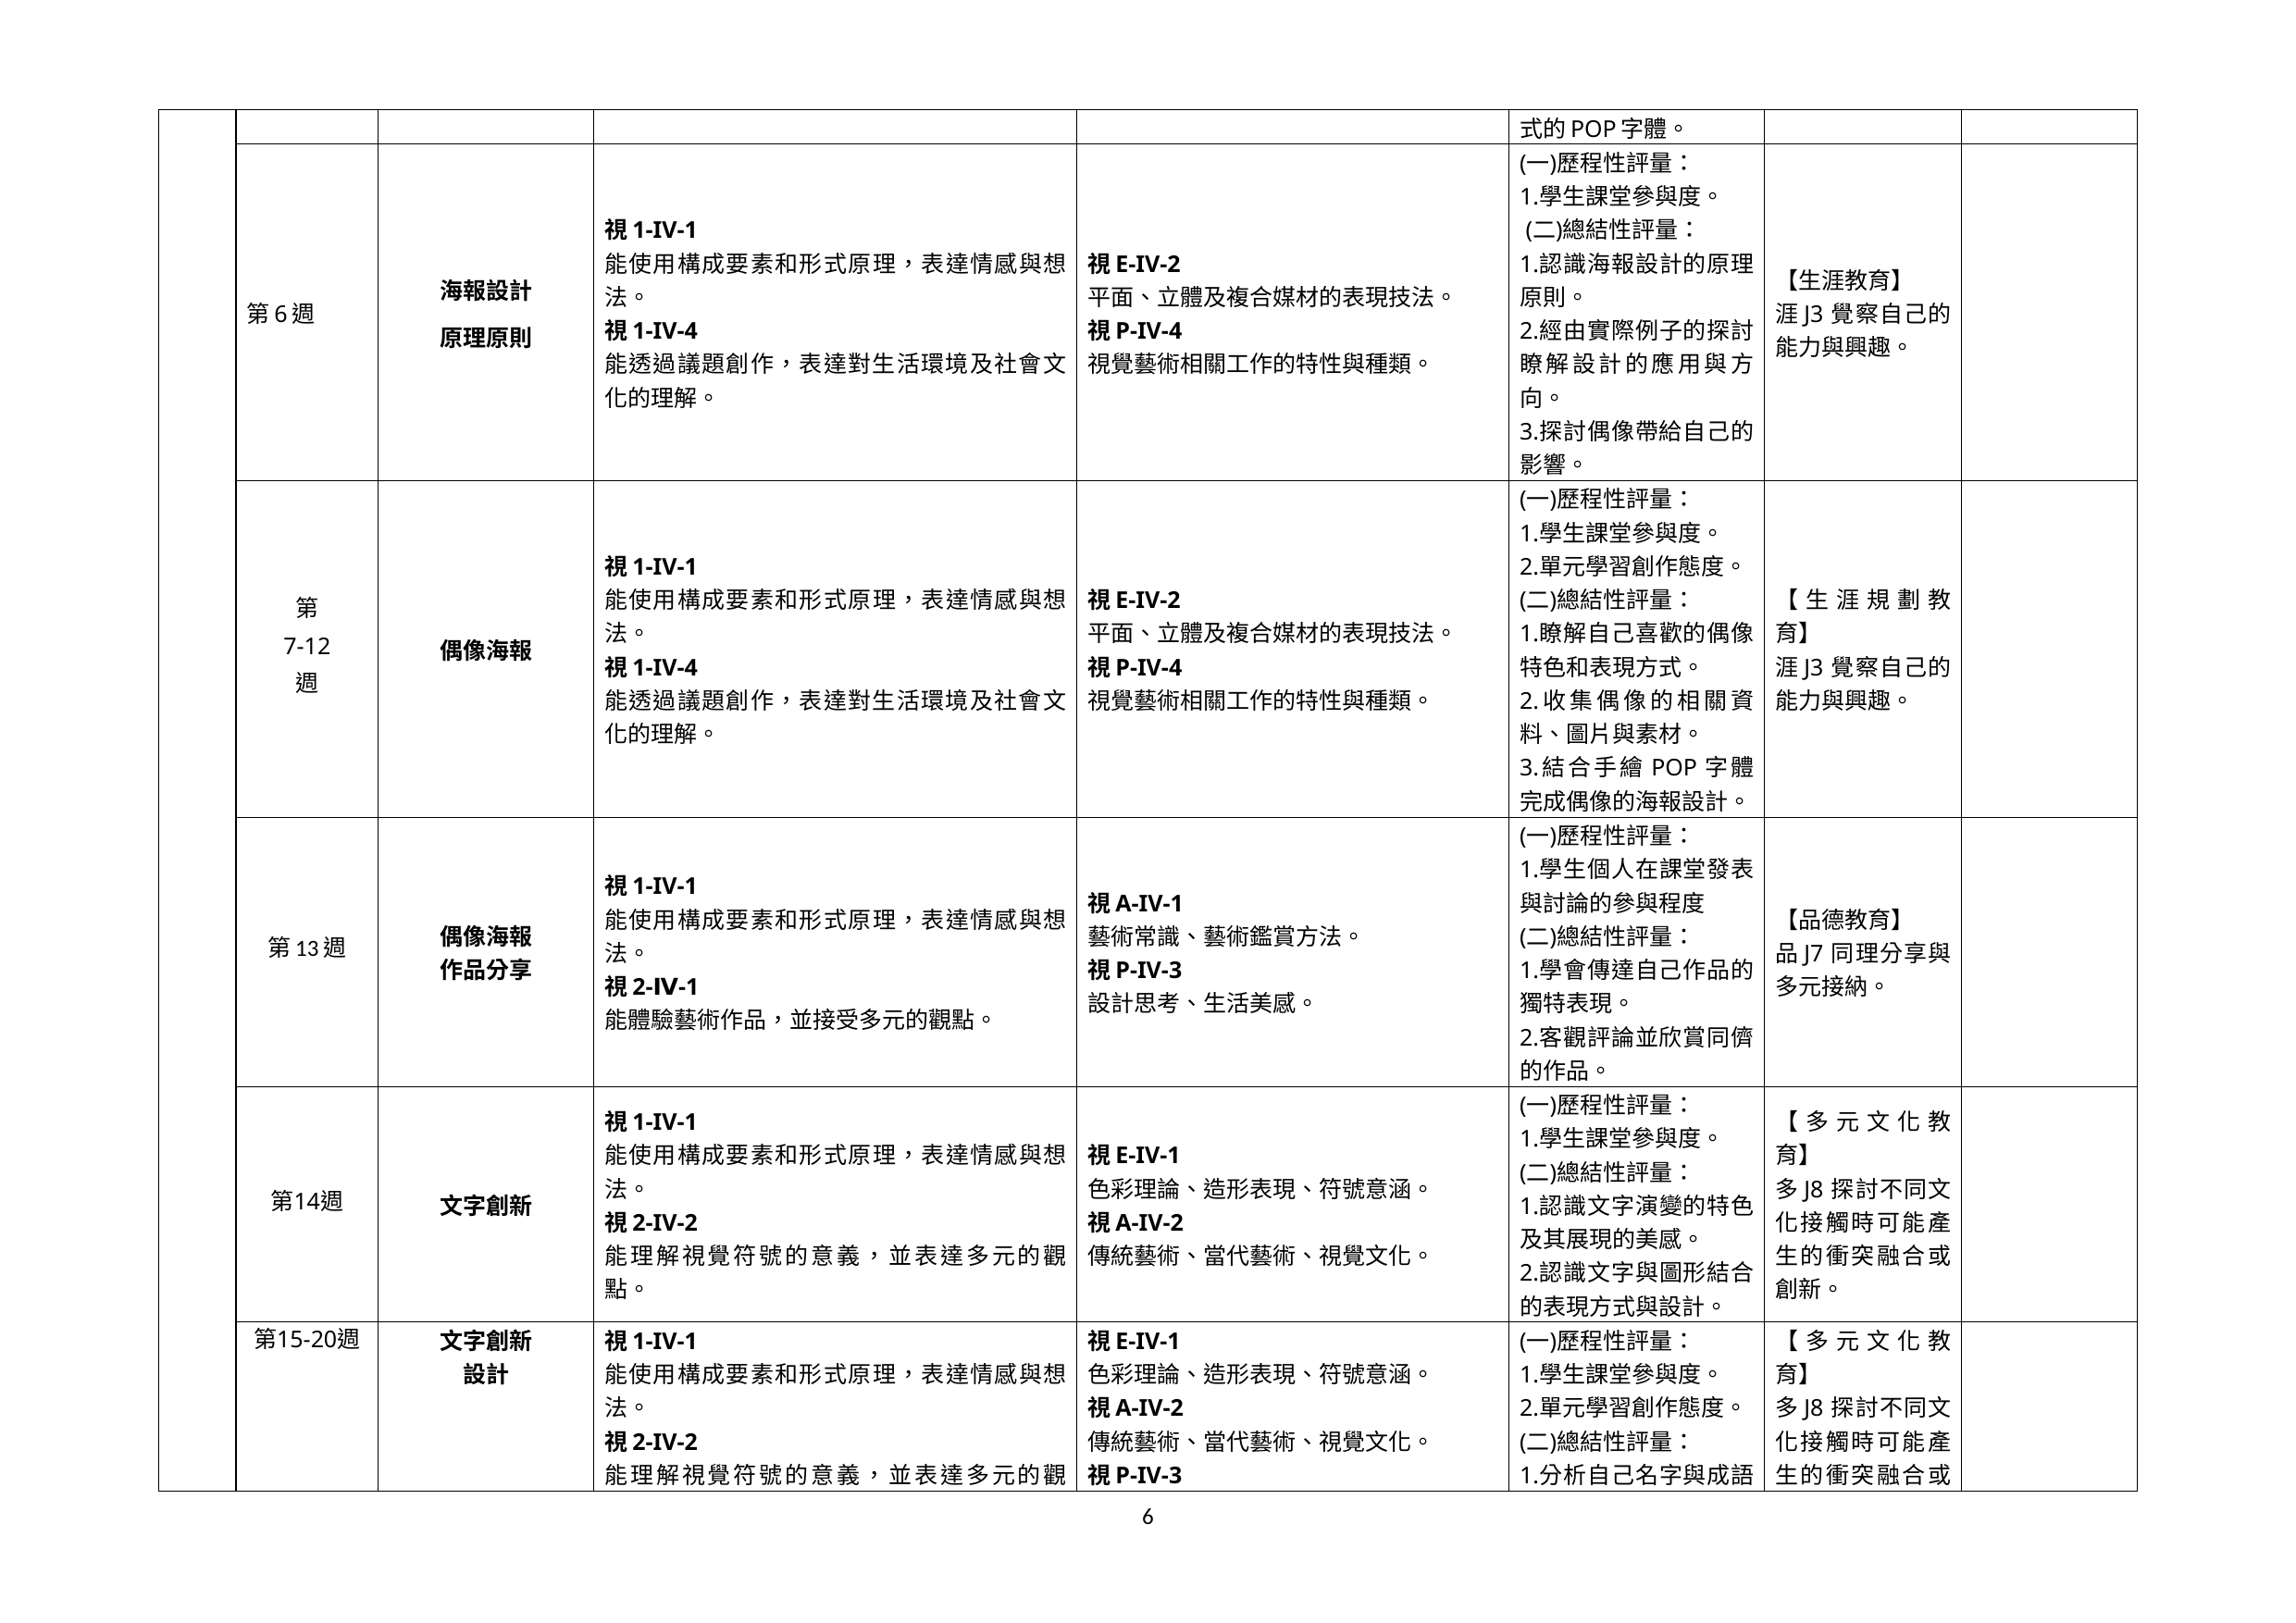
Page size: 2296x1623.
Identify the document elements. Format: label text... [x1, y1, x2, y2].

table_cell [1962, 818, 2137, 1085]
table_cell [379, 110, 593, 143]
table_cell 【生涯教育】 涯J3 覺察自己的能力與興趣。 [1765, 144, 1961, 480]
table_cell 第15-20週 [237, 1322, 378, 1491]
table_cell 海報設計 原理原則 [379, 144, 593, 480]
table_cell (一)歷程性評量： 1.學生課堂參與度。 (二)總結性評量： 1.認識海報設計的原理原則。 2.經由實際例子的探討瞭解設計的應用與方向。 3.探討偶像帶給自己的影響。 [1509, 144, 1764, 480]
table_cell [1962, 1322, 2137, 1491]
table_cell 視E-IV-2 平面、立體及複合媒材的表現技法。 視P-IV-4 視覺藝術相關工作的特性與種類。 [1077, 481, 1508, 816]
table_cell 偶像海報 [379, 481, 593, 816]
table_cell 【多元文化教育】 多J8 探討不同文化接觸時可能產生的衝突融合或 [1765, 1322, 1961, 1491]
table_cell (一)歷程性評量： 1.學生個人在課堂發表與討論的參與程度 (二)總結性評量： 1.學會傳達自己作品的獨特表現。 2.客觀評論並欣賞同儕的作品。 [1509, 818, 1764, 1085]
table_cell 第 7-12 週 [237, 481, 378, 816]
table_cell [1962, 1087, 2137, 1321]
table_cell 視1-IV-1 能使用構成要素和形式原理，表達情感與想法。 視1-IV-4 能透過議題創作，表達對生活環境及社會文化的理解。 [594, 144, 1076, 480]
table_cell [594, 110, 1076, 143]
table_cell 式的POP字體。 [1509, 110, 1764, 143]
table_cell 視1-IV-1 能使用構成要素和形式原理，表達情感與想法。 視2-IV-2 能理解視覺符號的意義，並表達多元的觀 [594, 1322, 1076, 1491]
table_cell [1765, 110, 1961, 143]
table_cell (一)歷程性評量： 1.學生課堂參與度。 2.單元學習創作態度。 (二)總結性評量： 1.分析自己名字與成語 [1509, 1322, 1764, 1491]
table_cell 文字創新 [379, 1087, 593, 1321]
table_cell 【多元文化教育】 多J8 探討不同文化接觸時可能產生的衝突融合或創新。 [1765, 1087, 1961, 1321]
table_cell 【生涯規劃教育】 涯J3 覺察自己的能力與興趣。 [1765, 481, 1961, 816]
table_cell 視1-IV-1 能使用構成要素和形式原理，表達情感與想法。 視2-IV-2 能理解視覺符號的意義，並表達多元的觀點。 [594, 1087, 1076, 1321]
table_cell [1962, 481, 2137, 816]
table_cell 視E-IV-2 平面、立體及複合媒材的表現技法。 視P-IV-4 視覺藝術相關工作的特性與種類。 [1077, 144, 1508, 480]
table_cell 視A-IV-1 藝術常識、藝術鑑賞方法。 視P-IV-3 設計思考、生活美感。 [1077, 818, 1508, 1085]
table_cell 第14週 [237, 1087, 378, 1321]
table_cell [1962, 110, 2137, 143]
table_cell 第13週 [237, 818, 378, 1085]
table_cell (一)歷程性評量： 1.學生課堂參與度。 (二)總結性評量： 1.認識文字演變的特色及其展現的美感。 2.認識文字與圖形結合的表現方式與設計。 [1509, 1087, 1764, 1321]
table_cell 視1-IV-1 能使用構成要素和形式原理，表達情感與想法。 視1-IV-4 能透過議題創作，表達對生活環境及社會文化的理解。 [594, 481, 1076, 816]
table_cell [237, 110, 378, 143]
table_cell [159, 110, 235, 1491]
table_cell [1077, 110, 1508, 143]
table_cell 第6週 [237, 144, 378, 480]
table_cell 視1-IV-1 能使用構成要素和形式原理，表達情感與想法。 視2-Ⅳ-1 能體驗藝術作品，並接受多元的觀點。 [594, 818, 1076, 1085]
table_cell [1962, 144, 2137, 480]
table_cell 【品德教育】 品J7 同理分享與多元接納。 [1765, 818, 1961, 1085]
table_cell 偶像海報 作品分享 [379, 818, 593, 1085]
table_cell (一)歷程性評量： 1.學生課堂參與度。 2.單元學習創作態度。 (二)總結性評量： 1.瞭解自己喜歡的偶像特色和表現方式。 2.收集偶像的相關資料、圖片與素材。 3.結合手繪POP字體完成偶像的海報設計。 [1509, 481, 1764, 816]
table_cell 視E-IV-1 色彩理論、造形表現、符號意涵。 視A-IV-2 傳統藝術、當代藝術、視覺文化。 視P-IV-3 [1077, 1322, 1508, 1491]
table_cell 文字創新 設計 [379, 1322, 593, 1491]
table_cell 視E-IV-1 色彩理論、造形表現、符號意涵。 視A-IV-2 傳統藝術、當代藝術、視覺文化。 [1077, 1087, 1508, 1321]
